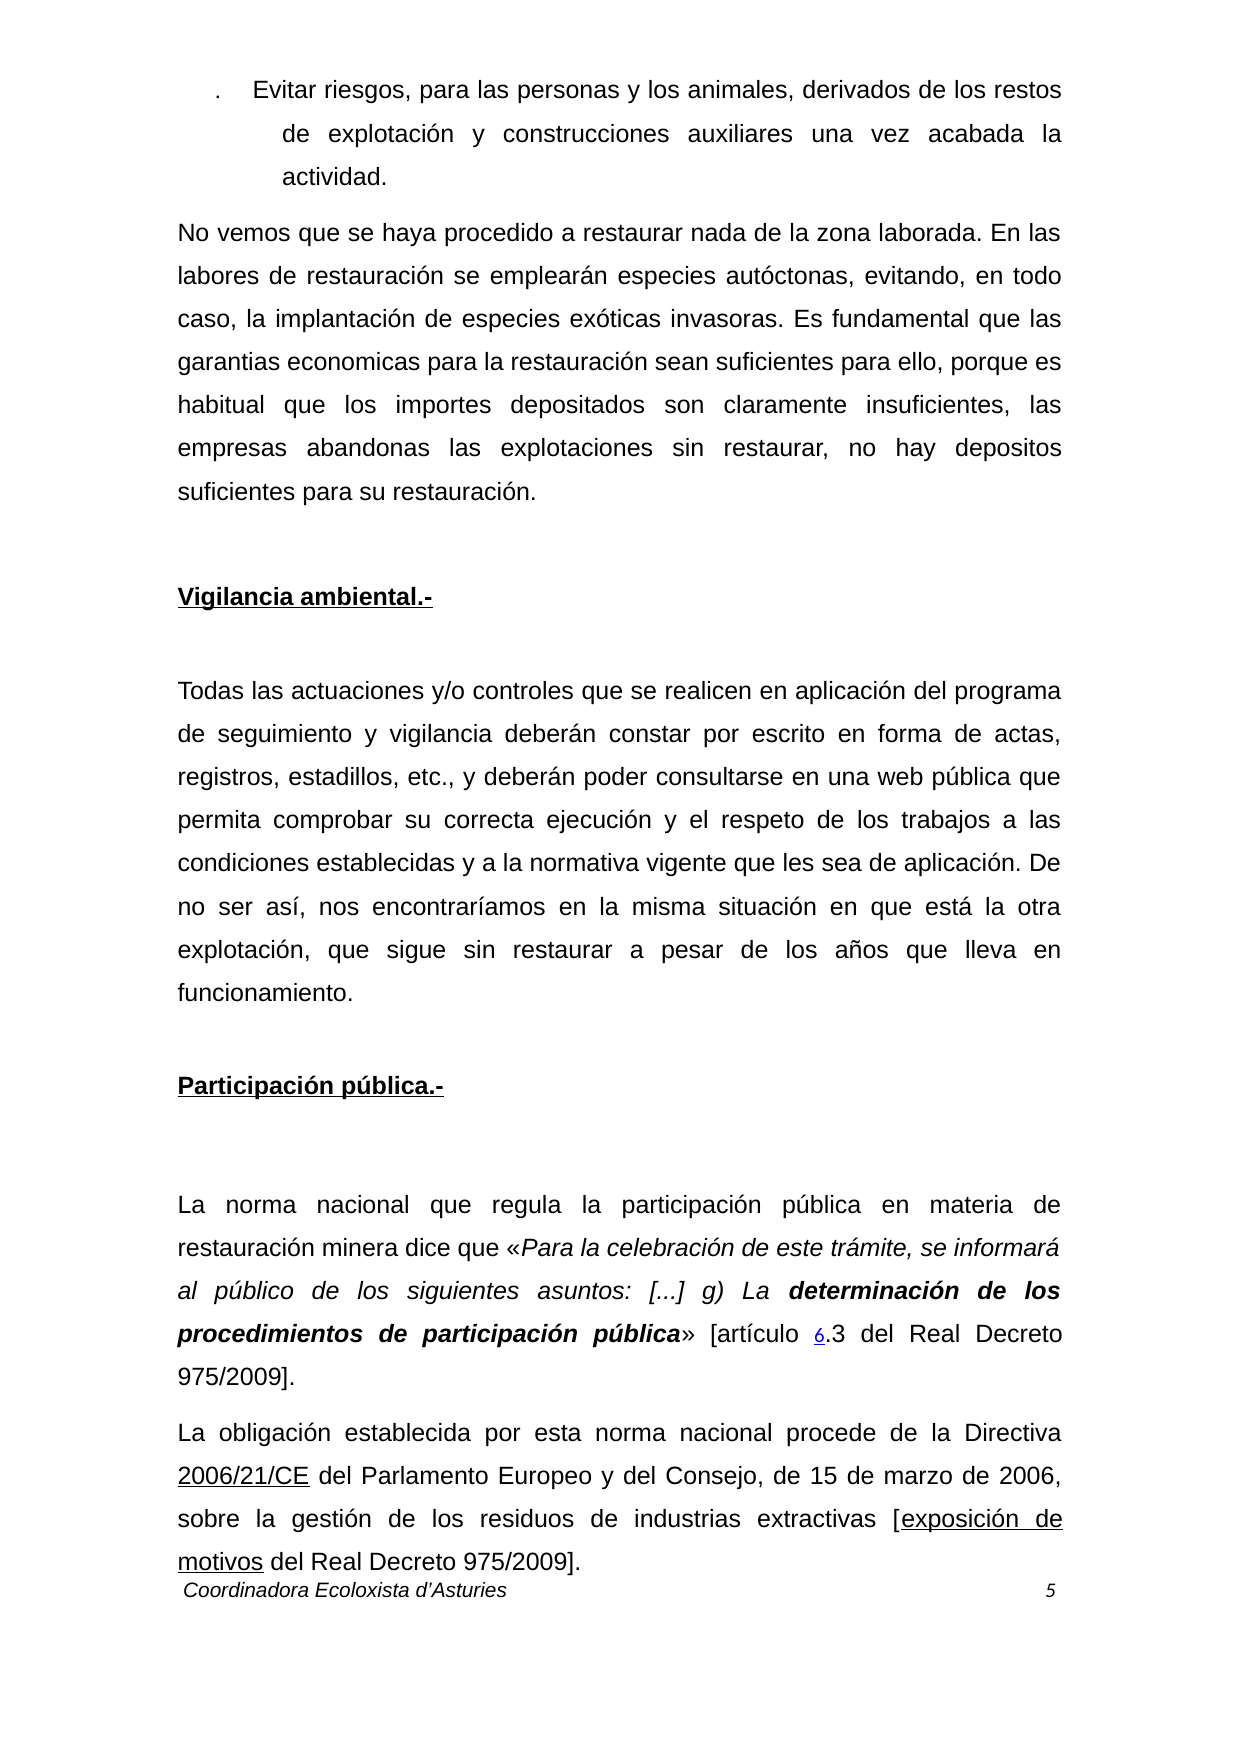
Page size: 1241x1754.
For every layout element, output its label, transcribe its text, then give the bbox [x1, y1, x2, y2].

text No vemos que se haya procedido a restaurar nada de la zona laborada. En las labores de restauración se emplearán especies autóctonas, evitando, en todo caso, la implantación de especies exóticas invasoras. Es fundamental que las garantias economicas para la restauración sean suficientes para ello, porque es habitual que los importes depositados son claramente insuficientes, las empresas abandonas las explotaciones sin restaurar, no hay depositos suficientes para su restauración. [177, 218, 1063, 505]
text Participación pública.- [177, 1071, 1063, 1099]
text Vigilancia ambiental.- [177, 582, 1063, 611]
text La obligación establecida por esta norma nacional procede de la Directiva 2006/21/CE del Parlamento Europeo y del Consejo, de 15 de marzo de 2006, sobre la gestión de los residuos de industrias extractivas [exposición de motivos del Real Decreto 975/2009]. [177, 1418, 1063, 1576]
list Evitar riesgos, para las personas y los animales, derivados de los restos de explotación y construcciones auxiliares una vez acabada la actividad. [215, 75, 1063, 191]
text Todas las actuaciones y/o controles que se realicen en aplicación del programa de seguimiento y vigilancia deberán constar por escrito en forma de actas, registros, estadillos, etc., y deberán poder consultarse en una web pública que permita comprobar su correcta ejecución y el respeto de los trabajos a las condiciones establecidas y a la normativa vigente que les sea de aplicación. De no ser así, nos encontraríamos en la misma situación en que está la otra explotación, que sigue sin restaurar a pesar de los años que lleva en funcionamiento. [177, 676, 1063, 1006]
text La norma nacional que regula la participación pública en materia de restauración minera dice que «Para la celebración de este trámite, se informará al público de los siguientes asuntos: [...] g) La determinación de los procedimientos de participación pública» [artículo 6.3 del Real Decreto 975/2009]. [177, 1189, 1063, 1391]
